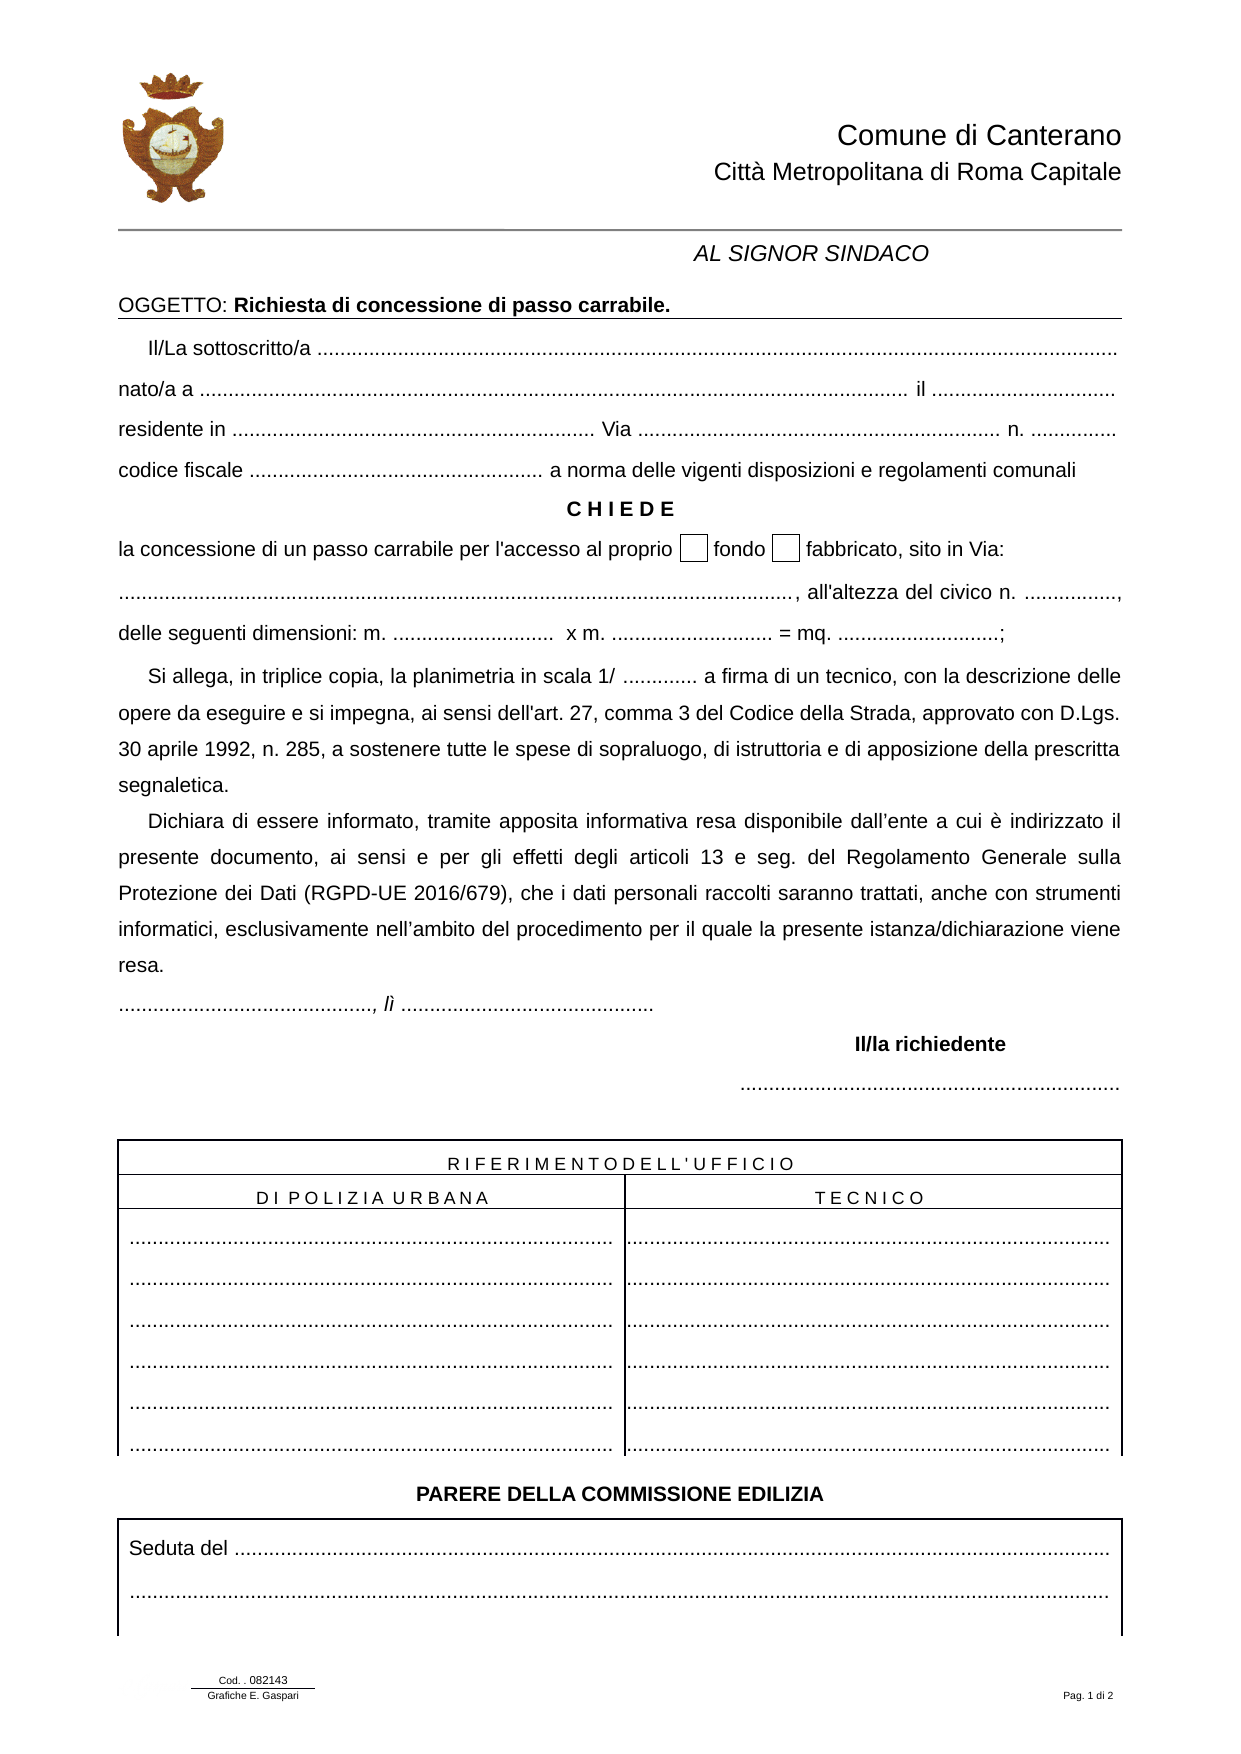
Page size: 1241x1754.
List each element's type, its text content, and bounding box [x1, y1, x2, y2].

text ............................................, lì ............................................ [118, 988, 1122, 1017]
table_cell .................................................................................... [626, 1291, 1121, 1332]
text Il/la richiedente [738, 1032, 1122, 1056]
text Città Metropolitana di Roma Capitale [224, 157, 1122, 185]
text OGGETTO: Richiesta di concessione di passo carrabile. [118, 292, 1122, 318]
table_cell D I P O L I Z I A U R B A N A [119, 1175, 624, 1208]
picture [122, 72, 224, 203]
text Dichiara di essere informato, tramite apposita informativa resa disponibile dall’ente a cui è indirizzato il presente documento, ai sensi e per gli effetti degli articoli 13 e seg. del Regolamento Generale sulla Protezione dei Dati (RGPD-UE 2016/679), che i dati personali raccolti saranno trattati, anche con strumenti informatici, esclusivamente nell’ambito del procedimento per il quale la presente istanza/dichiarazione viene resa. [118, 809, 1122, 976]
text AL SIGNOR SINDACO [694, 240, 1122, 266]
text Il/La sottoscritto/a ........................................................................................................................................... nato/a a ........................................................................................................................... il ................................ residente in ............................................................... Via ............................................................... n. ............... codice fiscale ................................................... a norma delle vigenti disposizioni e regolamenti comunali [118, 332, 1122, 483]
text Comune di Canterano [224, 118, 1122, 152]
subtitle C H I E D E [118, 497, 1122, 521]
table_cell .................................................................................... [626, 1415, 1121, 1456]
table_header Seduta del ........................................................................................................................................................ .......................................................................................................................................................................... [119, 1520, 1121, 1636]
table_cell .................................................................................... [626, 1333, 1121, 1374]
table_cell .................................................................................... [119, 1209, 624, 1250]
table_cell T E C N I C O [626, 1175, 1121, 1208]
text la concessione di un passo carrabile per l'accesso al proprio fondo fabbricato, sito in Via: [118, 533, 1122, 562]
table_cell .................................................................................... [119, 1333, 624, 1374]
table_cell .................................................................................... [626, 1209, 1121, 1250]
subtitle PARERE DELLA COMMISSIONE EDILIZIA [118, 1481, 1122, 1505]
text ....................................................................................................................., all'altezza del civico n. ................, delle seguenti dimensioni: m. ............................ x m. ............................ = mq. ............................; [118, 576, 1122, 646]
table_cell .................................................................................... [119, 1250, 624, 1291]
text .................................................................. [738, 1067, 1122, 1096]
table_cell .................................................................................... [119, 1291, 624, 1332]
table_cell .................................................................................... [626, 1374, 1121, 1415]
table_cell .................................................................................... [119, 1415, 624, 1456]
table_cell .................................................................................... [119, 1374, 624, 1415]
table_cell .................................................................................... [626, 1250, 1121, 1291]
text Si allega, in triplice copia, la planimetria in scala 1/ ............. a firma di un tecnico, con la descrizione delle opere da eseguire e si impegna, ai sensi dell'art. 27, comma 3 del Codice della Strada, approvato con D.Lgs. 30 aprile 1992, n. 285, a sostenere tutte le spese di sopraluogo, di istruttoria e di apposizione della prescritta segnaletica. [118, 660, 1122, 797]
table_header R I F E R I M E N T O D E L L ' U F F I C I O [119, 1141, 1121, 1174]
